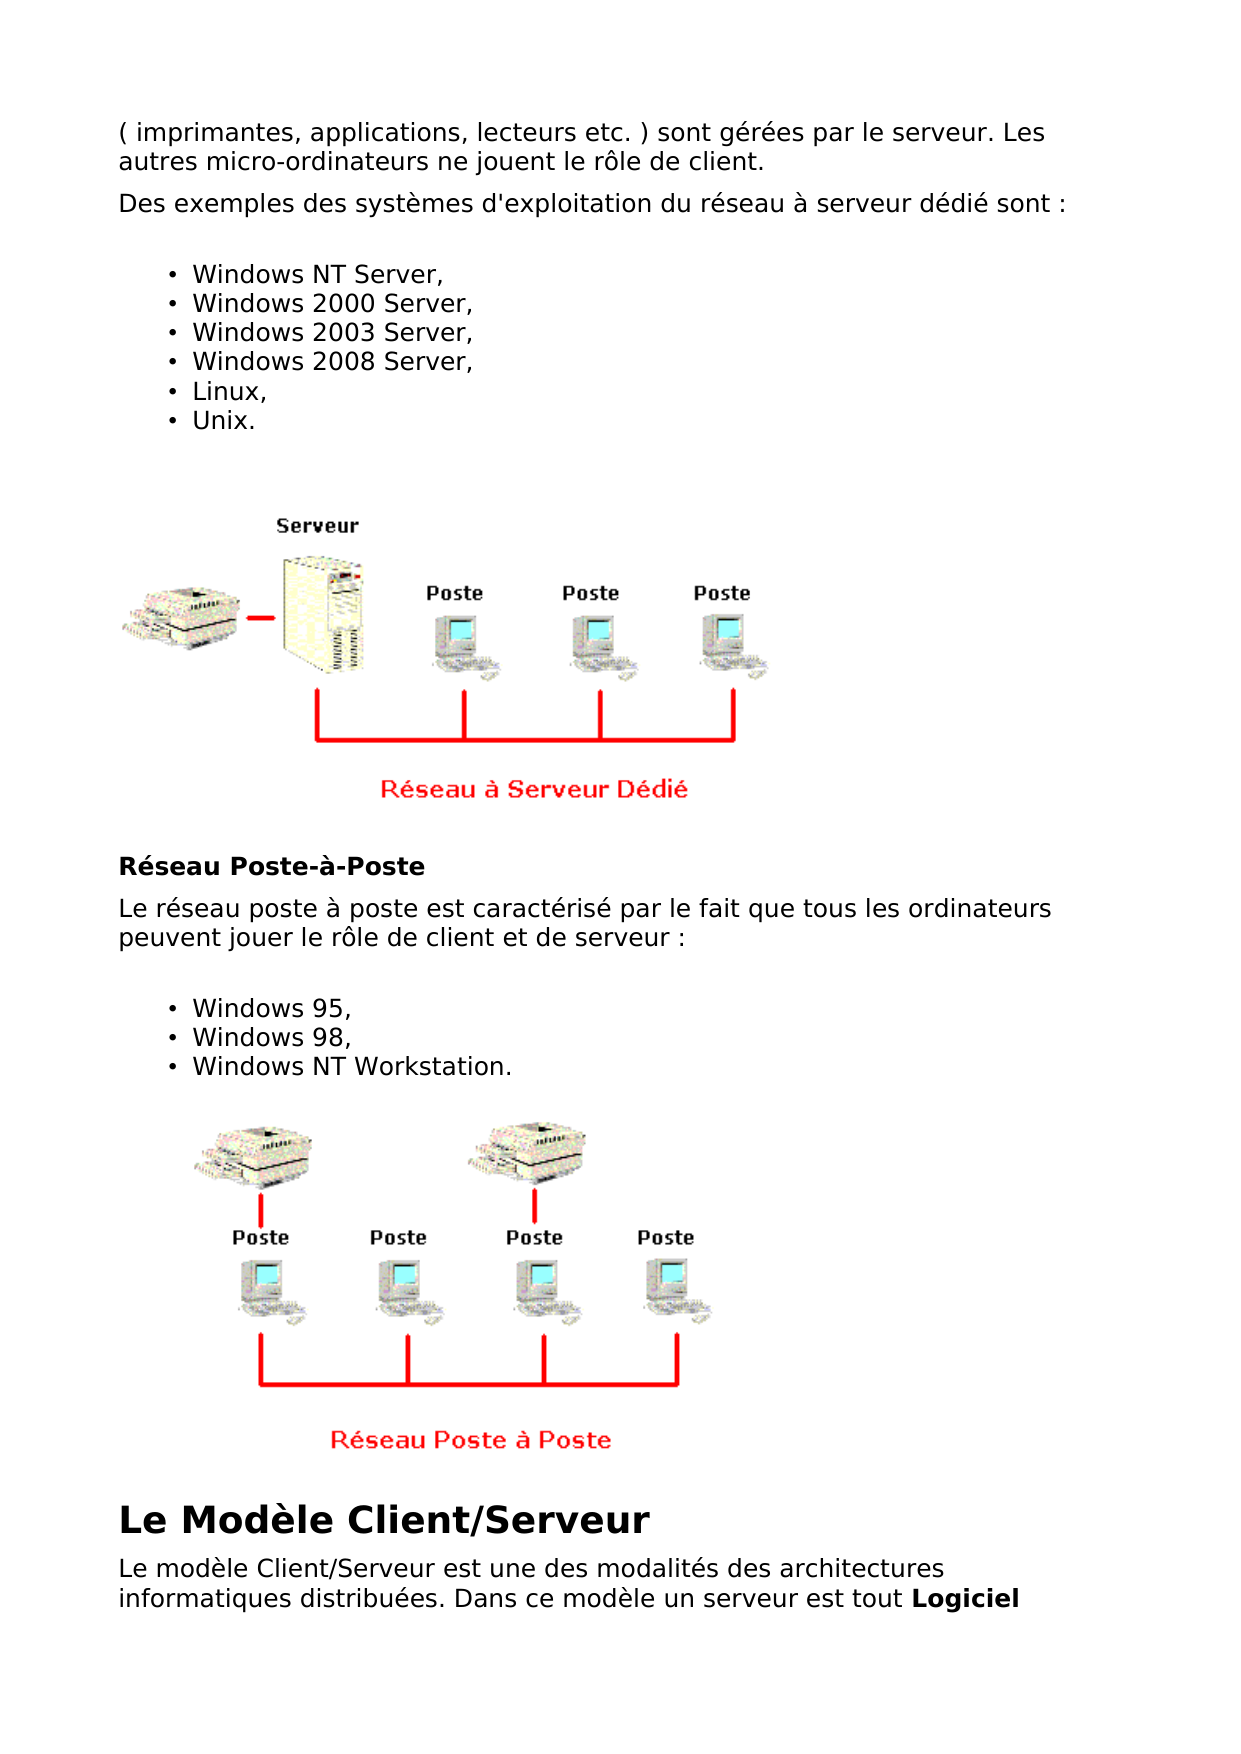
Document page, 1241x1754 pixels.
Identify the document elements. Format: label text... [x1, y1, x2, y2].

picture [118, 1111, 786, 1461]
list Windows 2003 Server, [177, 318, 1122, 348]
text Le réseau poste à poste est caractérisé par le fait que tous les ordinateurs peuvent jouer le rôle de client et de serveur : [118, 894, 1122, 952]
text Des exemples des systèmes d'exploitation du réseau à serveur dédié sont : [118, 189, 1122, 218]
text Le modèle Client/Serveur est une des modalités des architectures informatiques distribuées. Dans ce modèle un serveur est tout Logiciel [118, 1555, 1122, 1613]
list Unix. [177, 406, 1122, 435]
subtitle Le Modèle Client/Serveur [118, 1498, 1122, 1542]
picture [118, 464, 786, 815]
list Windows 95, [177, 994, 1122, 1023]
text ( imprimantes, applications, lecteurs etc. ) sont gérées par le serveur. Les autres micro-ordinateurs ne jouent le rôle de client. [118, 118, 1122, 176]
list Windows 98, [177, 1023, 1122, 1052]
list Windows NT Workstation. [177, 1052, 1122, 1082]
subtitle Réseau Poste-à-Poste [118, 852, 1122, 881]
list Linux, [177, 377, 1122, 406]
list Windows 2008 Server, [177, 348, 1122, 377]
list Windows NT Server, [177, 260, 1122, 289]
list Windows 2000 Server, [177, 289, 1122, 318]
